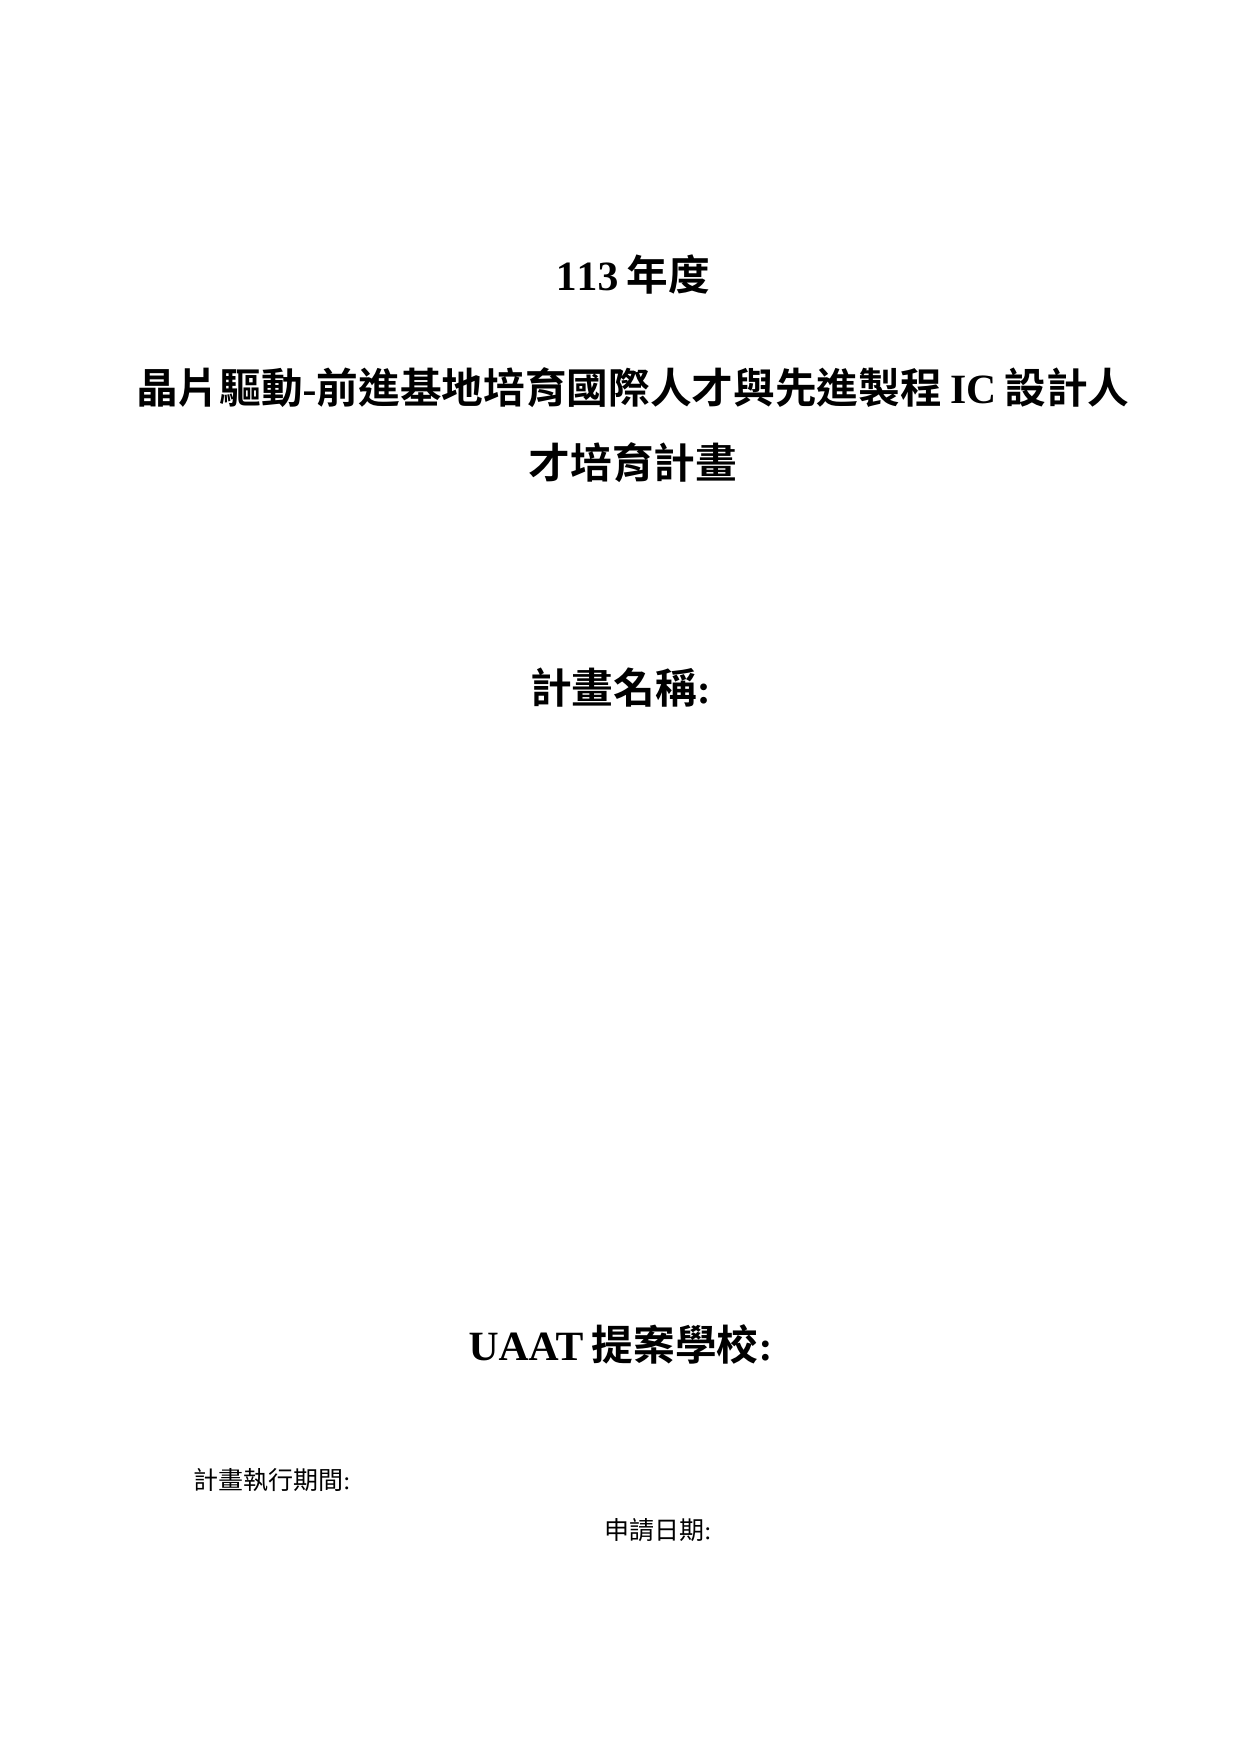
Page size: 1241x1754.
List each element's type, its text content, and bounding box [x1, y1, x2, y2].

text UAAT提案學校: [118, 1305, 1122, 1380]
text 計畫執行期間: [193, 1460, 1120, 1498]
text 計畫名稱: [118, 647, 1122, 722]
text 申請日期: [193, 1510, 1122, 1548]
text 113年度 [118, 235, 1147, 310]
text 晶片驅動-前進基地培育國際人才與先進製程IC設計人才培育計畫 [118, 347, 1147, 497]
